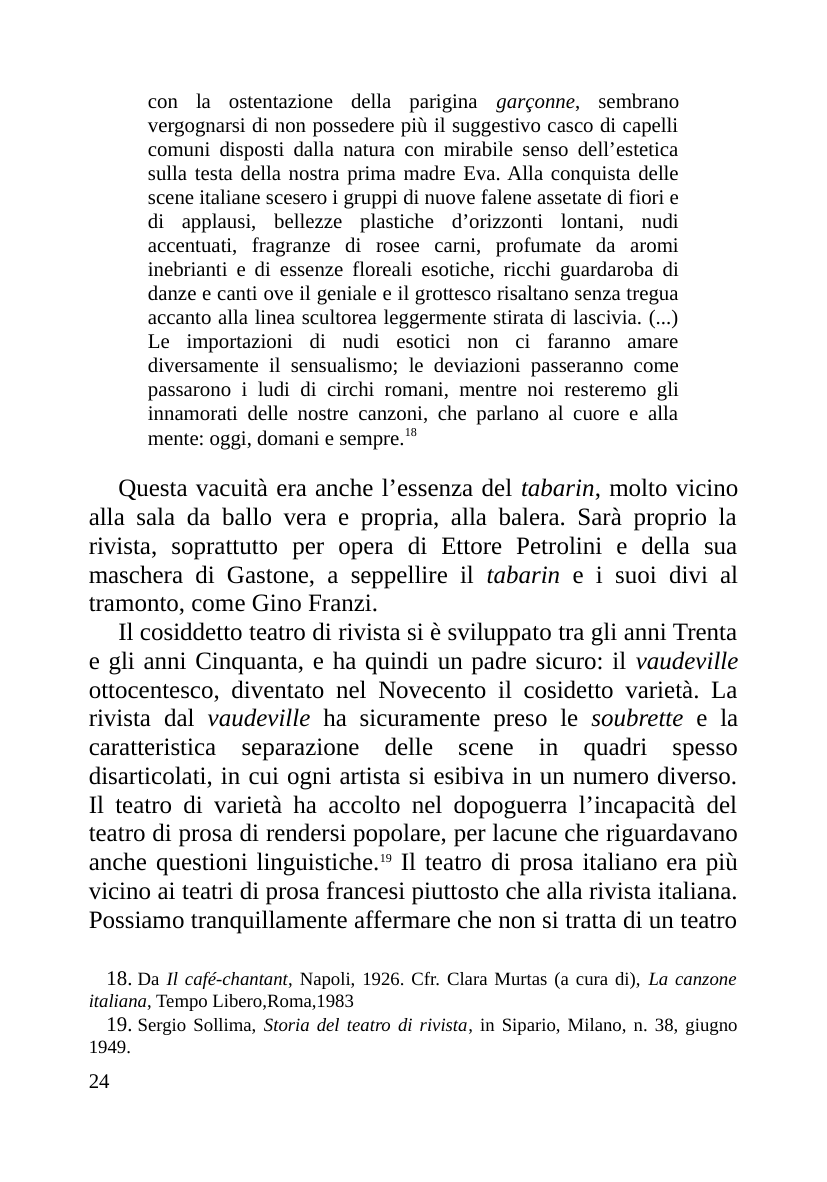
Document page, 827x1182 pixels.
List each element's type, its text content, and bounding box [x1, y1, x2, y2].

text Il cosiddetto teatro di rivista si è sviluppato tra gli anni Trenta e gli anni Cinquanta, e ha quindi un padre sicuro: il vaudeville ottocentesco, diventato nel Novecento il cosidetto varietà. La rivista dal vaudeville ha sicuramente preso le soubrette e la caratteristica separazione delle scene in quadri spesso disarticolati, in cui ogni artista si esibiva in un numero diverso. Il teatro di varietà ha accolto nel dopoguerra l’incapacità del teatro di prosa di rendersi popolare, per lacune che riguardavano anche questioni linguistiche. Il teatro di prosa italiano era più vicino ai teatri di prosa francesi piuttosto che alla rivista italiana. Possiamo tranquillamente affermare che non si tratta di un teatro [88, 617, 738, 933]
text Questa vacuità era anche l’essenza del tabarin, molto vicino alla sala da ballo vera e propria, alla balera. Sarà proprio la rivista, soprattutto per opera di Ettore Petrolini e della sua maschera di Gastone, a seppellire il tabarin e i suoi divi al tramonto, come Gino Franzi. [88, 473, 738, 617]
text Sergio Sollima, Storia del teatro di rivista, in Sipario, Milano, n. 38, giugno 1949. [88, 1012, 738, 1057]
text Da Il café-chantant, Napoli, 1926. Cfr. Clara Murtas (a cura di), La canzone italiana, Tempo Libero,Roma,1983 [88, 966, 738, 1012]
text con la ostentazione della parigina garçonne, sembrano vergognarsi di non possedere più il suggestivo casco di capelli comuni disposti dalla natura con mirabile senso dell’estetica sulla testa della nostra prima madre Eva. Alla conquista delle scene italiane scesero i gruppi di nuove falene assetate di fiori e di applausi, bellezze plastiche d’orizzonti lontani, nudi accentuati, fragranze di rosee carni, profumate da aromi inebrianti e di essenze floreali esotiche, ricchi guardaroba di danze e canti ove il geniale e il grottesco risaltano senza tregua accanto alla linea scultorea leggermente stirata di lascivia. (...) Le importazioni di nudi esotici non ci faranno amare diversamente il sensualismo; le deviazioni passeranno come passarono i ludi di circhi romani, mentre noi resteremo gli innamorati delle nostre canzoni, che parlano al cuore e alla mente: oggi, domani e sempre. [148, 88, 679, 449]
